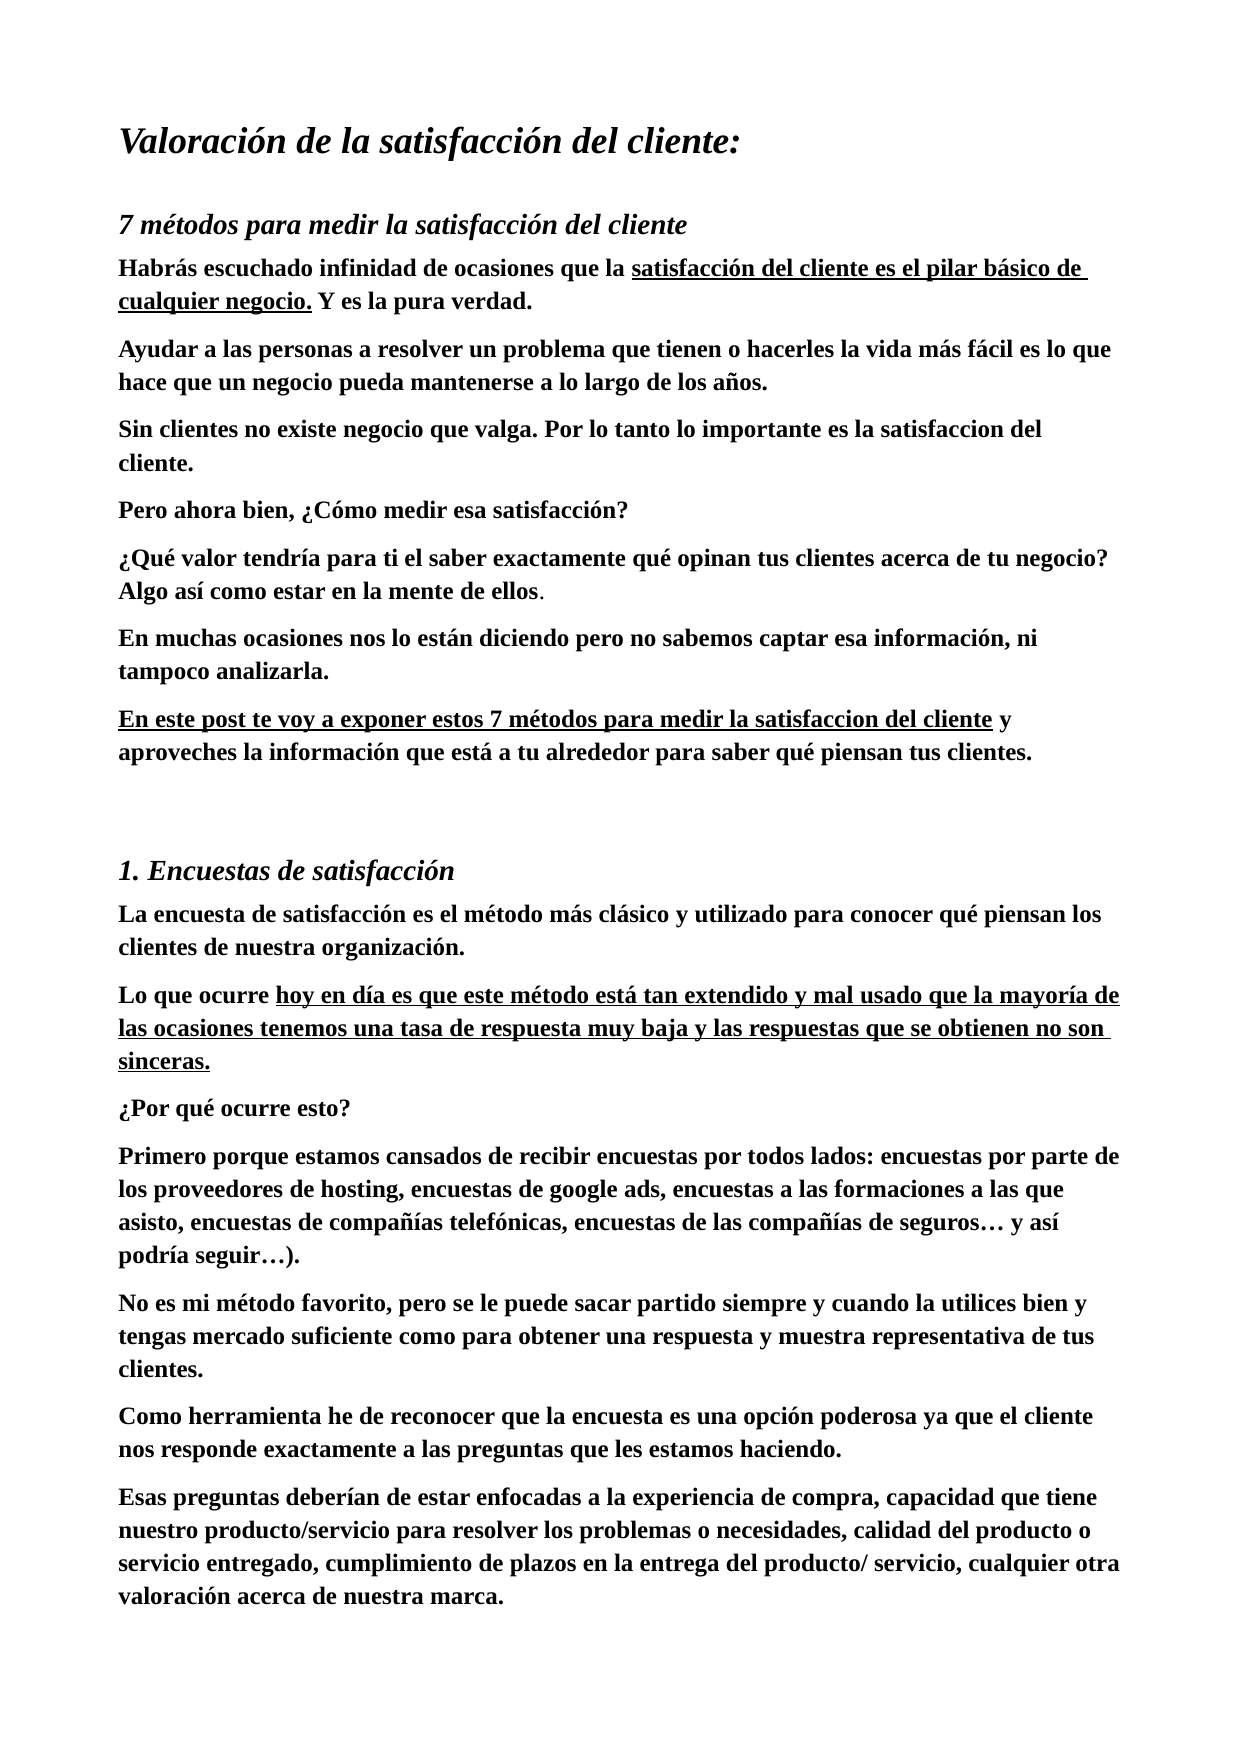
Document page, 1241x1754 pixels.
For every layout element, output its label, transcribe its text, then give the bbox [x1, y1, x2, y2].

text La encuesta de satisfacción es el método más clásico y utilizado para conocer qué piensan los clientes de nuestra organización. [118, 899, 1122, 961]
text ¿Por qué ocurre esto? [118, 1093, 1122, 1122]
subtitle 7 métodos para medir la satisfacción del cliente [118, 207, 1122, 241]
text Habrás escuchado infinidad de ocasiones que la satisfacción del cliente es el pilar básico de cualquier negocio. Y es la pura verdad. [118, 253, 1122, 315]
text Valoración de la satisfacción del cliente: [118, 118, 1122, 161]
text No es mi método favorito, pero se le puede sacar partido siempre y cuando la utilices bien y tengas mercado suficiente como para obtener una respuesta y muestra representativa de tus clientes. [118, 1288, 1122, 1382]
text En muchas ocasiones nos lo están diciendo pero no sabemos captar esa información, ni tampoco analizarla. [118, 623, 1122, 685]
text Ayudar a las personas a resolver un problema que tienen o hacerles la vida más fácil es lo que hace que un negocio pueda mantenerse a lo largo de los años. [118, 334, 1122, 396]
text Como herramienta he de reconocer que la encuesta es una opción poderosa ya que el cliente nos responde exactamente a las preguntas que les estamos haciendo. [118, 1401, 1122, 1463]
text Lo que ocurre hoy en día es que este método está tan extendido y mal usado que la mayoría de las ocasiones tenemos una tasa de respuesta muy baja y las respuestas que se obtienen no son sinceras. [118, 980, 1122, 1074]
text En este post te voy a exponer estos 7 métodos para medir la satisfaccion del cliente y aproveches la información que está a tu alrededor para saber qué piensan tus clientes. [118, 704, 1122, 766]
subtitle 1. Encuestas de satisfacción [118, 853, 1122, 887]
text Esas preguntas deberían de estar enfocadas a la experiencia de compra, capacidad que tiene nuestro producto/servicio para resolver los problemas o necesidades, calidad del producto o servicio entregado, cumplimiento de plazos en la entrega del producto/ servicio, cualquier otra valoración acerca de nuestra marca. [118, 1482, 1122, 1610]
text Pero ahora bien, ¿Cómo medir esa satisfacción? [118, 495, 1122, 524]
text Primero porque estamos cansados de recibir encuestas por todos lados: encuestas por parte de los proveedores de hosting, encuestas de google ads, encuestas a las formaciones a las que asisto, encuestas de compañías telefónicas, encuestas de las compañías de seguros… y así podría seguir…). [118, 1141, 1122, 1269]
text Sin clientes no existe negocio que valga. Por lo tanto lo importante es la satisfaccion del cliente. [118, 414, 1122, 476]
text ¿Qué valor tendría para ti el saber exactamente qué opinan tus clientes acerca de tu negocio? Algo así como estar en la mente de ellos. [118, 543, 1122, 604]
